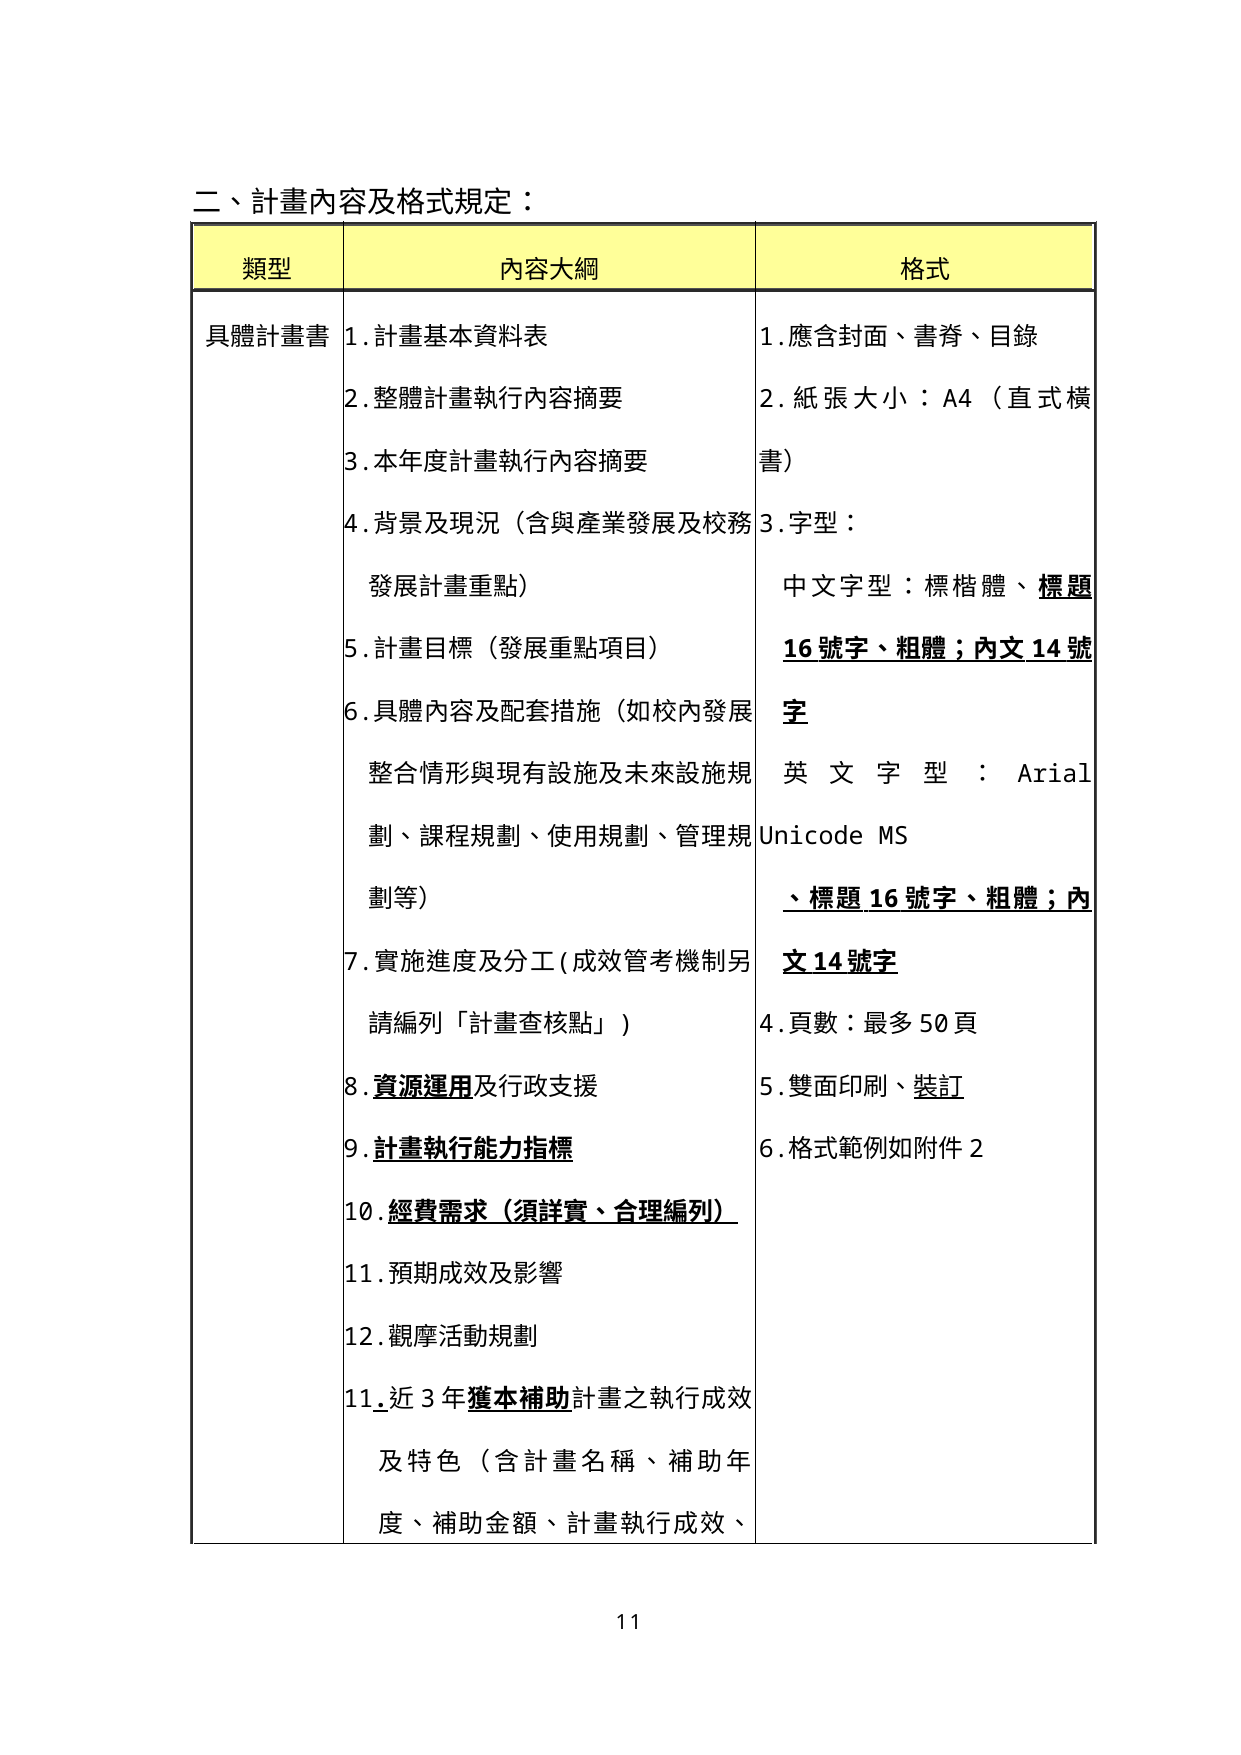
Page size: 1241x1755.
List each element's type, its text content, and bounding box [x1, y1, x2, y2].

table_header 格式 [756, 226, 1092, 288]
table_cell 1.應含封面、書脊、目錄 2.紙張大小：A4（直式橫書） 3.字型： 中文字型：標楷體、標題16號字、粗體；內文14號字 英文字型：Arial Unicode MS 、標題16號字、粗體；內文14號字 4.頁數：最多50頁 5.雙面印刷、裝訂 6.格式範例如附件2 [756, 293, 1092, 1543]
table_cell 1.計畫基本資料表 2.整體計畫執行內容摘要 3.本年度計畫執行內容摘要 4.背景及現況（含與產業發展及校務發展計畫重點） 5.計畫目標（發展重點項目） 6.具體內容及配套措施（如校內發展整合情形與現有設施及未來設施規劃、課程規劃、使用規劃、管理規劃等） 7.實施進度及分工(成效管考機制另請編列「計畫查核點」) 8.資源運用及行政支援 9.計畫執行能力指標 10.經費需求（須詳實、合理編列） 11.預期成效及影響 12.觀摩活動規劃 11.近3年獲本補助計畫之執行成效及特色（含計畫名稱、補助年度、補助金額、計畫執行成效、 [344, 293, 755, 1543]
table_header 內容大綱 [344, 226, 755, 288]
table_cell 具體計畫書 [194, 293, 343, 1543]
text 二、計畫內容及格式規定： [192, 158, 1093, 221]
table_header 類型 [194, 226, 343, 288]
